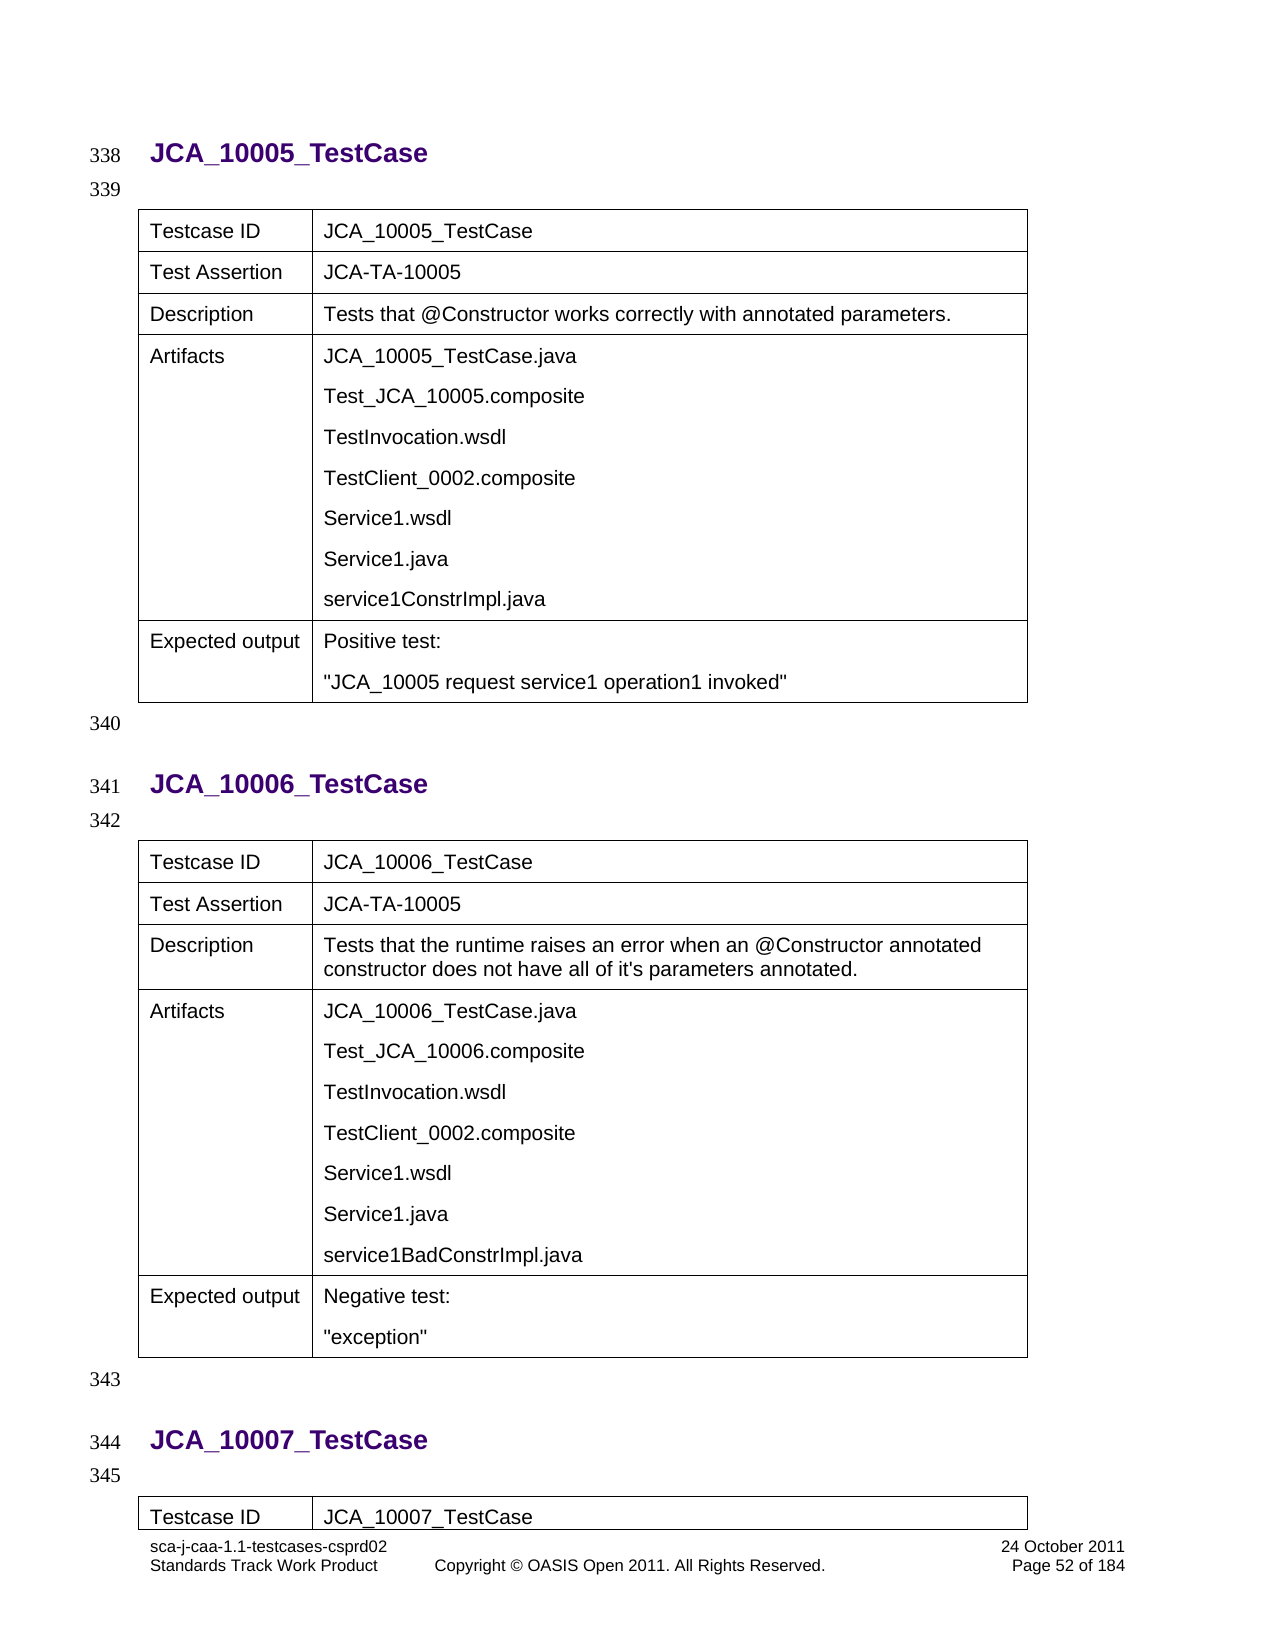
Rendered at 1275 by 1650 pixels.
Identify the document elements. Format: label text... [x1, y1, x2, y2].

table_cell Tests that @Constructor works correctly with annotated parameters. [313, 294, 1027, 334]
table_cell Positive test: "JCA_10005 request service1 operation1 invoked" [313, 621, 1027, 702]
table_cell JCA_10006_TestCase.java Test_JCA_10006.composite TestInvocation.wsdl TestClient_0002.composite Service1.wsdl Service1.java service1BadConstrImpl.java [313, 990, 1027, 1275]
table_cell JCA-TA-10005 [313, 883, 1027, 924]
table_cell Artifacts [139, 990, 312, 1275]
table_header Testcase ID [139, 1497, 312, 1529]
table_cell Tests that the runtime raises an error when an @Constructor annotated constructor does not have all of it's parameters annotated. [313, 925, 1027, 989]
subtitle JCA_10007_TestCase [150, 1424, 1125, 1455]
table_cell Test Assertion [139, 883, 312, 924]
table_cell Artifacts [139, 335, 312, 619]
subtitle JCA_10005_TestCase [150, 137, 1125, 168]
table_cell JCA_10005_TestCase.java Test_JCA_10005.composite TestInvocation.wsdl TestClient_0002.composite Service1.wsdl Service1.java service1ConstrImpl.java [313, 335, 1027, 619]
table_header JCA_10007_TestCase [313, 1497, 1027, 1529]
table_header Testcase ID [139, 210, 312, 251]
subtitle JCA_10006_TestCase [150, 768, 1125, 800]
table_header JCA_10006_TestCase [313, 841, 1027, 882]
table_cell Description [139, 294, 312, 334]
table_header Testcase ID [139, 841, 312, 882]
table_header JCA_10005_TestCase [313, 210, 1027, 251]
table_cell Test Assertion [139, 252, 312, 292]
table_cell Description [139, 925, 312, 989]
table_cell Negative test: "exception" [313, 1276, 1027, 1357]
table_cell JCA-TA-10005 [313, 252, 1027, 292]
table_cell Expected output [139, 1276, 312, 1357]
table_cell Expected output [139, 621, 312, 702]
